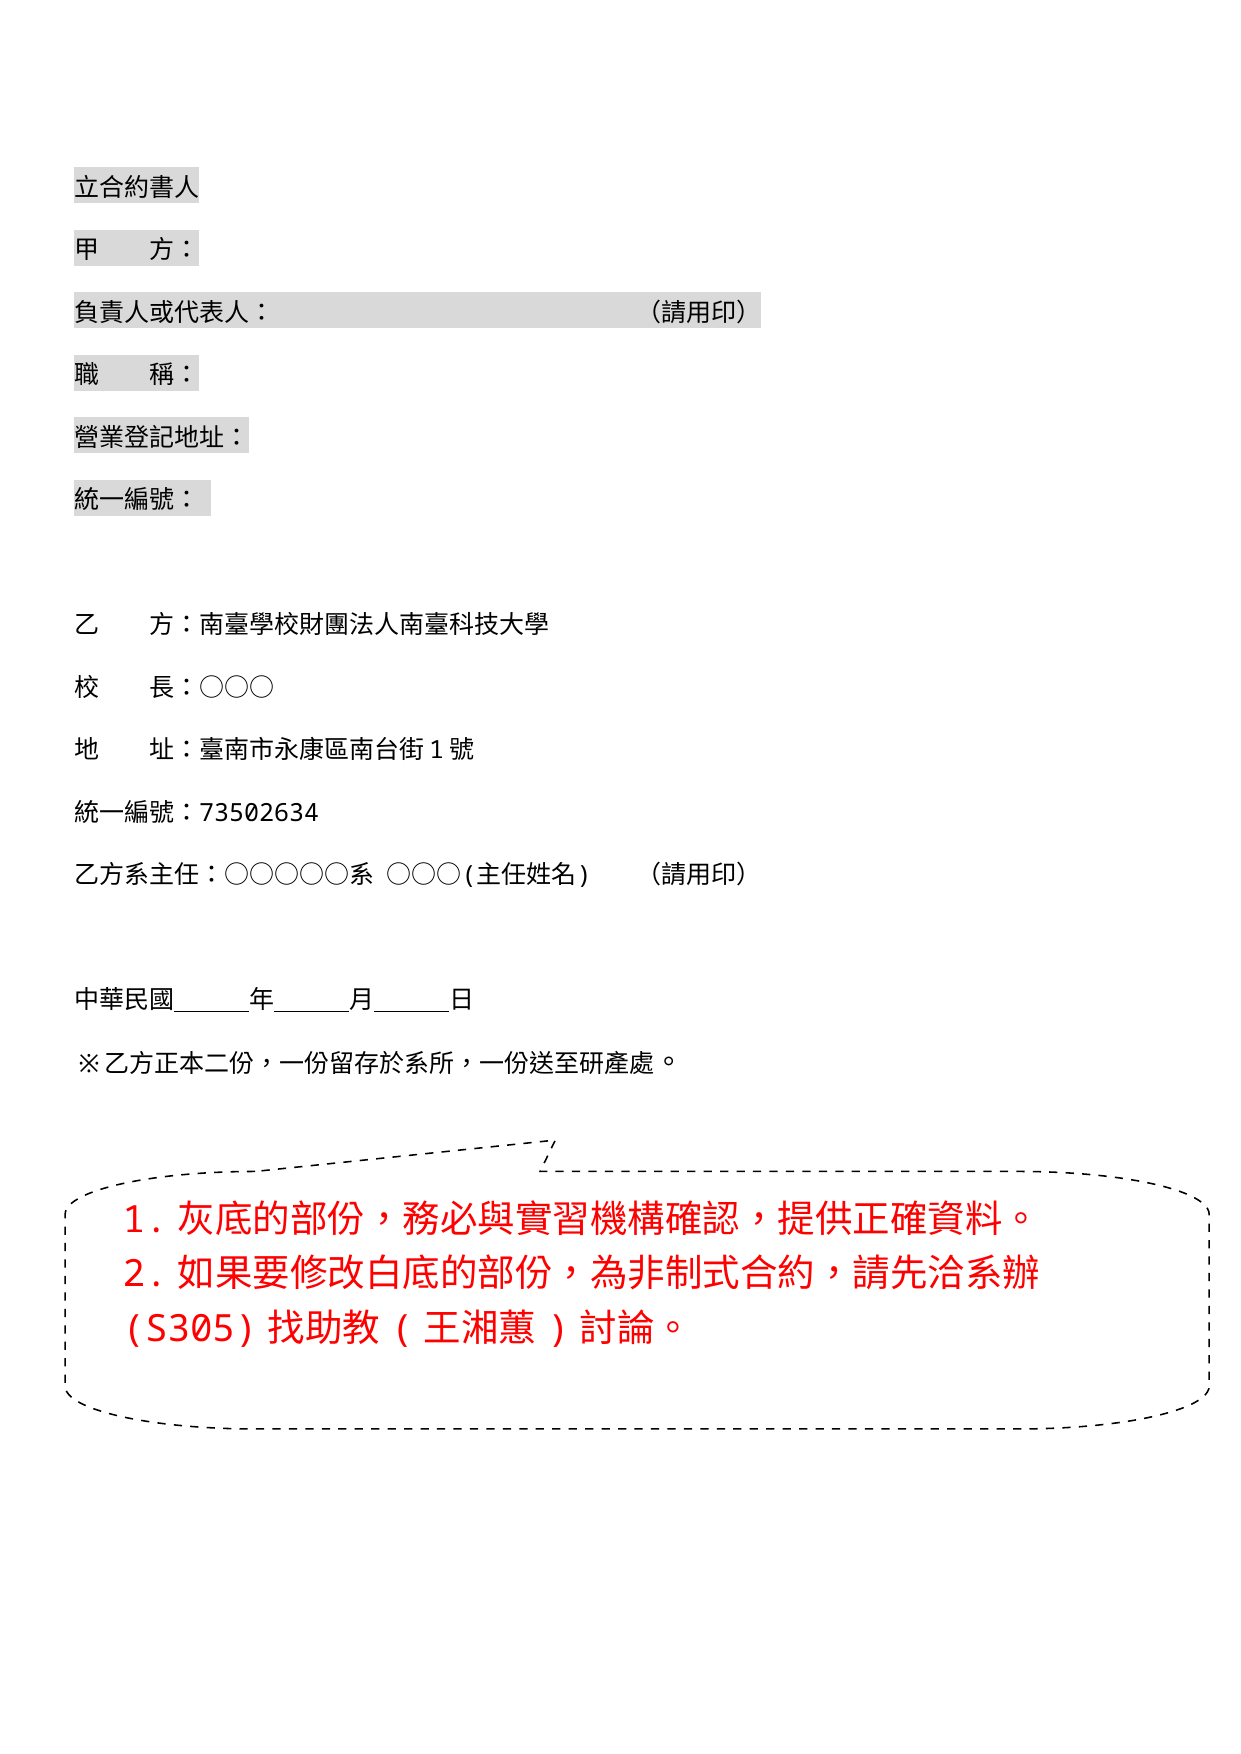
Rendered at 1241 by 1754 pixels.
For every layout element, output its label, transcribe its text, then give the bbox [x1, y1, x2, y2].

text ※乙方正本二份，一份留存於系所，一份送至研產處。 [74, 1018, 1104, 1081]
text 立合約書人 [74, 143, 1004, 206]
text 乙方系主任：○○○○○系 ○○○(主任姓名) （請用印） [74, 831, 1004, 893]
text 校 長：○○○ [74, 643, 1004, 706]
text 乙 方：南臺學校財團法人南臺科技大學 [74, 581, 1004, 643]
text 負責人或代表人： （請用印） [74, 268, 1004, 331]
text 地 址：臺南市永康區南台街1號 [74, 706, 1004, 768]
text 中華民國 年 月 日 [74, 956, 1104, 1018]
text 職 稱： [74, 331, 1004, 393]
text 營業登記地址： [74, 393, 1004, 456]
text 統一編號： [74, 456, 1004, 518]
text 統一編號：73502634 [74, 768, 1004, 831]
text 甲 方： [74, 206, 1004, 268]
